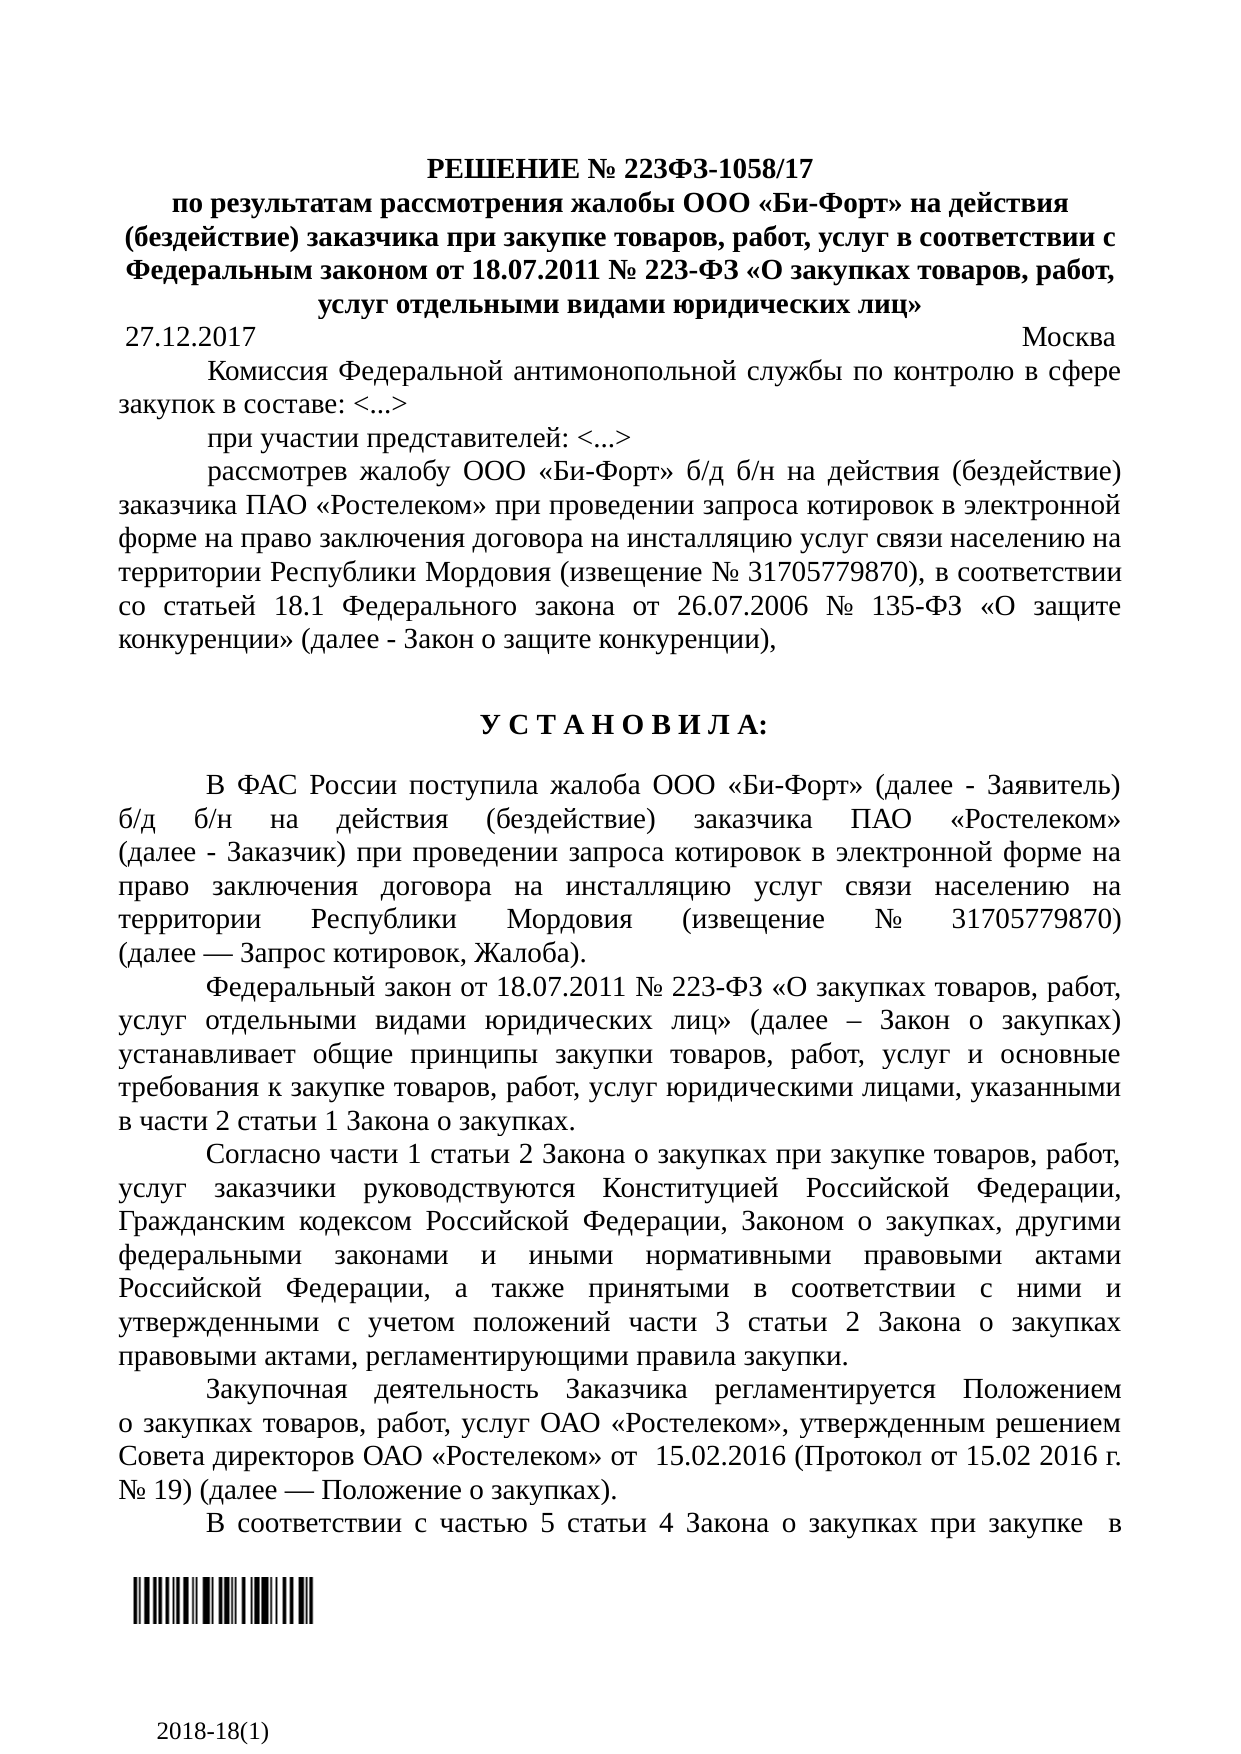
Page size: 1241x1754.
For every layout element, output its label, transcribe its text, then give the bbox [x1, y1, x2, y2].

text Закупочная деятельность Заказчика регламентируется Положением о закупках товаров, работ, услуг ОАО «Ростелеком», утвержденным решением Совета директоров ОАО «Ростелеком» от 15.02.2016 (Протокол от 15.02 2016 г. № 19) (далее — Положение о закупках). [118, 1371, 1122, 1505]
text по результатам рассмотрения жалобы ООО «Би-Форт» на действия (бездействие) заказчика при закупке товаров, работ, услуг в соответствии с Федеральным законом от 18.07.2011 № 223-ФЗ «О закупках товаров, работ, услуг отдельными видами юридических лиц» [118, 185, 1122, 319]
text при участии представителей: <...> [118, 420, 1122, 453]
text рассмотрев жалобу ООО «Би-Форт» б/д б/н на действия (бездействие) заказчика ПАО «Ростелеком» при проведении запроса котировок в электронной форме на право заключения договора на инсталляцию услуг связи населению на территории Республики Мордовия (извещение № 31705779870), в соответствии со статьей 18.1 Федерального закона от 26.07.2006 № 135-ФЗ «О защите конкуренции» (далее - Закон о защите конкуренции), [118, 453, 1122, 655]
text В соответствии с частью 5 статьи 4 Закона о закупках при закупке в [118, 1505, 1122, 1539]
text РЕШЕНИЕ № 223ФЗ-1058/17 [118, 152, 1122, 185]
text Комиссия Федеральной антимонопольной службы по контролю в сфере закупок в составе: <...> [118, 353, 1122, 420]
text В ФАС России поступила жалоба ООО «Би-Форт» (далее - Заявитель) б/д б/н на действия (бездействие) заказчика ПАО «Ростелеком» (далее - Заказчик) при проведении запроса котировок в электронной форме на право заключения договора на инсталляцию услуг связи населению на территории Республики Мордовия (извещение № 31705779870) (далее — Запрос котировок, Жалоба). [118, 767, 1122, 969]
picture [118, 1577, 331, 1624]
text Согласно части 1 статьи 2 Закона о закупках при закупке товаров, работ, услуг заказчики руководствуются Конституцией Российской Федерации, Гражданским кодексом Российской Федерации, Законом о закупках, другими федеральными законами и иными нормативными правовыми актами Российской Федерации, а также принятыми в соответствии с ними и утвержденными с учетом положений части 3 статьи 2 Закона о закупках правовыми актами, регламентирующими правила закупки. [118, 1136, 1122, 1371]
text Федеральный закон от 18.07.2011 № 223-ФЗ «О закупках товаров, работ, услуг отдельными видами юридических лиц» (далее – Закон о закупках) устанавливает общие принципы закупки товаров, работ, услуг и основные требования к закупке товаров, работ, услуг юридическими лицами, указанными в части 2 статьи 1 Закона о закупках. [118, 969, 1122, 1136]
text 27.12.2017 Москва [118, 319, 1122, 353]
text У С Т А Н О В И Л А: [125, 707, 1122, 741]
